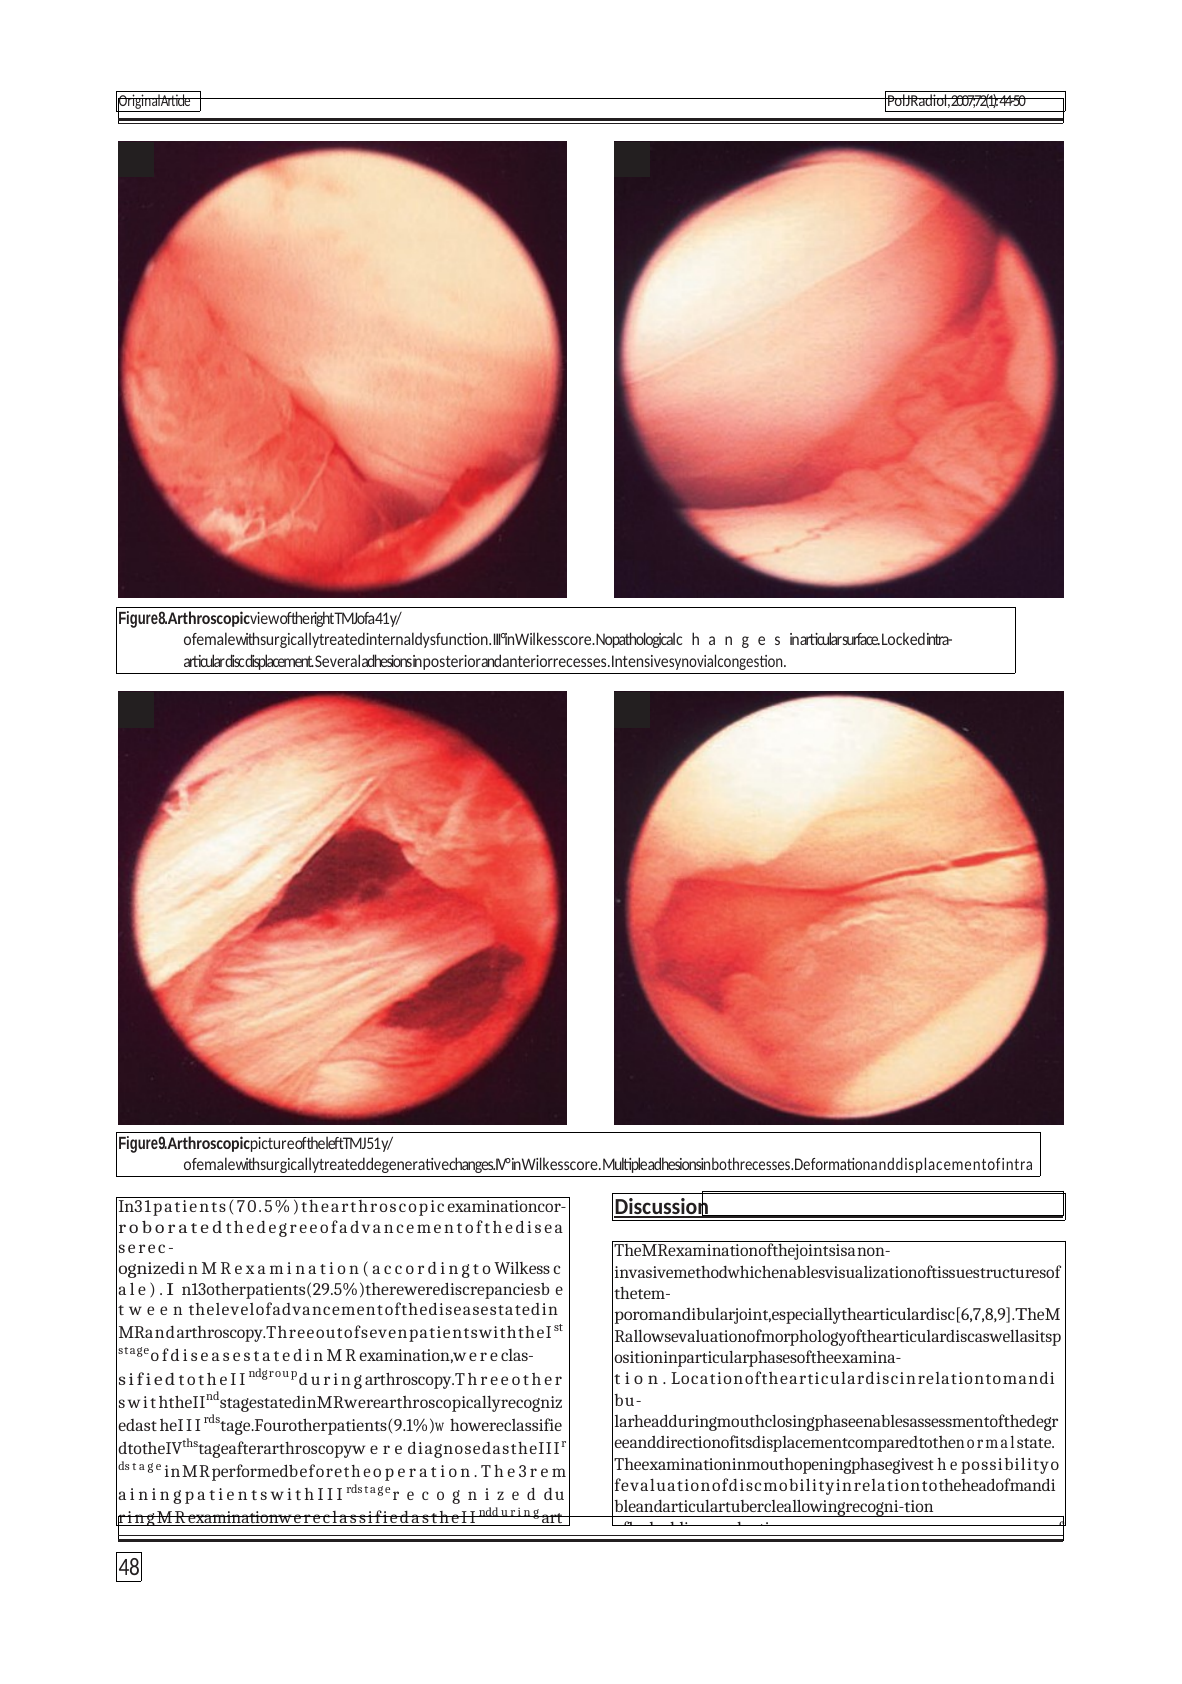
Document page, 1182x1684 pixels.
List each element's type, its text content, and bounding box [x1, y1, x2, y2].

picture [118, 691, 567, 1125]
picture [118, 141, 567, 598]
text In31patients(70.5%)thearthroscopicexaminationcor-roboratedthedegreeofadvancementofthediseaserec-ognizedinMRexamination(accordingtoWilkesscale).In13otherpatients(29.5%)therewerediscrepanciesbetweenthelevelofadvancementofthediseasestatedinMRandarthroscopy.ThreeoutofsevenpatientswiththeIststageofdiseasestatedinMRexamination,wereclas-sifiedtotheIIndgroupduringarthroscopy.ThreeotherswiththeIIndstagestatedinMRwerearthroscopicallyrecognizedastheIIIrdstage.Fourotherpatients(9.1%)whowereclassifiedtotheIVthstageafterarthroscopywerediagnosedastheIIIrdstageinMRperformedbeforetheoperation.The3remainingpatientswithIIIrdstagerecognizedduringMRexaminationwereclassifiedastheIIndduringarthroscopy. [118, 1198, 567, 1516]
text OriginalArticle [119, 99, 200, 111]
text Discussion [703, 1194, 1063, 1215]
text PolJRadiol,2007;72(1):44-50 [887, 92, 1065, 111]
text Figure9.ArthroscopicpictureoftheleftTMJ51y/ofemalewithsurgicallytreateddegenerativechanges.IV°inWilkesscore.Multipleadhesionsinbothrecesses.Deformationanddisplacementofintra-articulardisc. [118, 1133, 1038, 1176]
text Discussion [614, 1194, 702, 1216]
text TheMRexaminationofthejointsisanon-invasivemethodwhichenablesvisualizationoftissuestructuresofthetem-poromandibularjoint,especiallythearticulardisc[6,7,8,9].TheMRallowsevaluationofmorphologyofthearticulardiscaswellasitspositioninparticularphasesoftheexamina-tion.Locationofthearticulardiscinrelationtomandibu-larheadduringmouthclosingphaseenablesassessmentofthedegreeanddirectionofitsdisplacementcomparedtothenormalstate.Theexaminationinmouthopeningphasegivesthepossibilityofevaluationofdiscmobilityinrelationtotheheadofmandibleandarticulartubercleallowingrecogni-tion oflockeddiscorreduction of itsdisplacementobservedinmouthclosingphase.T1andT2-weightedimagesmake [614, 1242, 1063, 1516]
text Figure8.ArthroscopicviewoftherightTMJofa41y/ofemalewithsurgicallytreatedinternaldysfunction.III°inWilkesscore.Nopathologicalchangesinarticularsurface.Lockedintra-articulardiscdisplacement.Severaladhesionsinposteriorandanteriorrecesses.Intensivesynovialcongestion. [118, 608, 1013, 672]
text 48 [118, 1553, 141, 1581]
text OriginalArticle [118, 92, 200, 98]
picture [614, 141, 1064, 598]
picture [614, 691, 1064, 1125]
